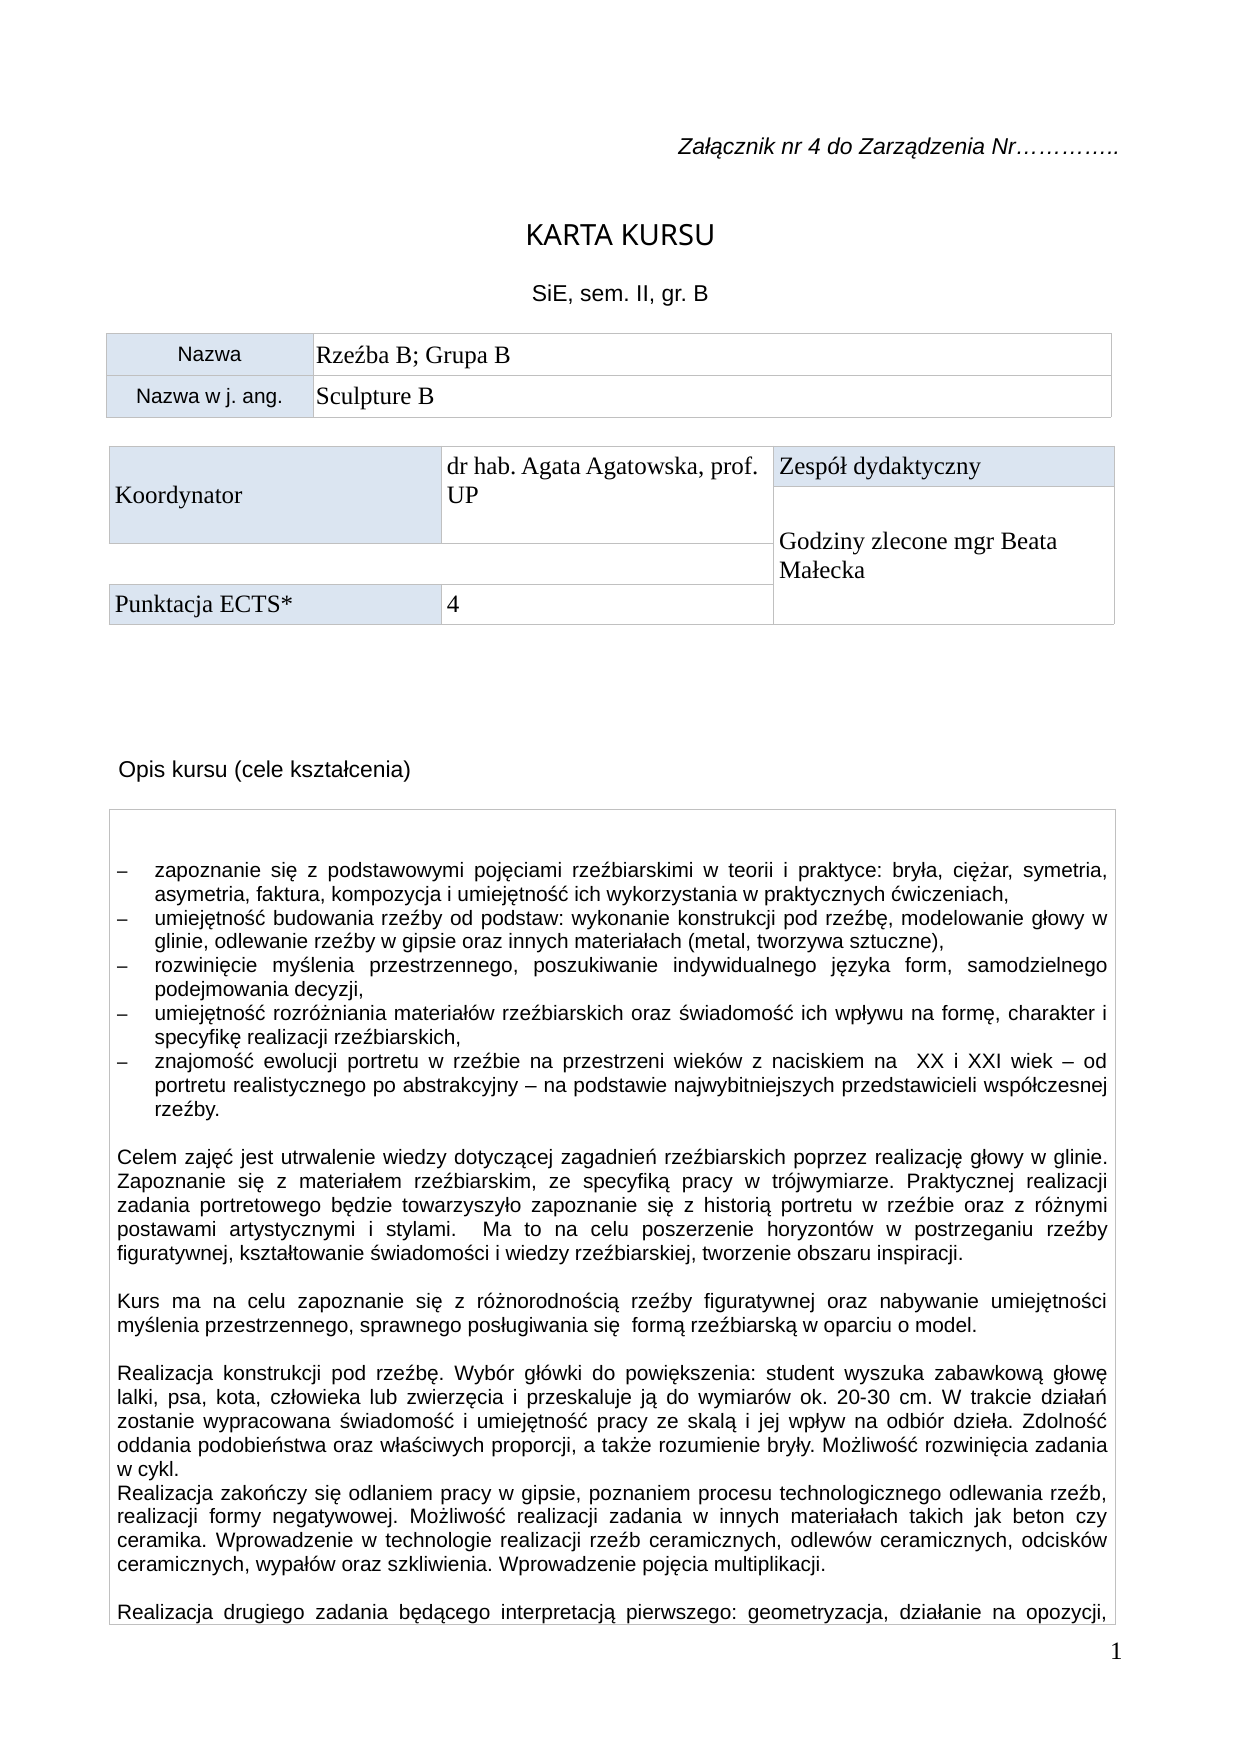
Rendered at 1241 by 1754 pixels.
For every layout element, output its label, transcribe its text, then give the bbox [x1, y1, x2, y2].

table_cell Nazwa w j. ang. [107, 376, 313, 417]
table_cell Punktacja ECTS* [110, 585, 441, 624]
table_header Koordynator [110, 447, 441, 543]
text SiE, sem. II, gr. B [118, 280, 1122, 307]
subtitle KARTA KURSU [118, 214, 1122, 254]
table_header Rzeźba B; Grupa B [314, 334, 1111, 375]
table_cell Sculpture B [314, 376, 1111, 417]
table_header Nazwa [107, 334, 313, 375]
text Załącznik nr 4 do Zarządzenia Nr………….. [118, 133, 1122, 159]
table_header dr hab. Agata Agatowska, prof. UP [442, 447, 773, 543]
table_cell Godziny zlecone mgr Beata Małecka [774, 487, 1114, 624]
text Opis kursu (cele kształcenia) [118, 756, 1122, 782]
table_header zapoznanie się z podstawowymi pojęciami rzeźbiarskimi w teorii i praktyce: bryła, ciężar, symetria, asymetria, faktura, kompozycja i umiejętność ich wykorzystania w praktycznych ćwiczeniach, umiejętność budowania rzeźby od podstaw: wykonanie konstrukcji pod rzeźbę, modelowanie głowy w glinie, odlewanie rzeźby w gipsie oraz innych materiałach (metal, tworzywa sztuczne), rozwinięcie myślenia przestrzennego, poszukiwanie indywidualnego języka form, samodzielnego podejmowania decyzji, umiejętność rozróżniania materiałów rzeźbiarskich oraz świadomość ich wpływu na formę, charakter i specyfikę realizacji rzeźbiarskich, znajomość ewolucji portretu w rzeźbie na przestrzeni wieków z naciskiem na XX i XXI wiek – od portretu realistycznego po abstrakcyjny – na podstawie najwybitniejszych przedstawicieli współczesnej rzeźby. Celem zajęć jest utrwalenie wiedzy dotyczącej zagadnień rzeźbiarskich poprzez realizację głowy w glinie. Zapoznanie się z materiałem rzeźbiarskim, ze specyfiką pracy w trójwymiarze. Praktycznej realizacji zadania portretowego będzie towarzyszyło zapoznanie się z historią portretu w rzeźbie oraz z różnymi postawami artystycznymi i stylami. Ma to na celu poszerzenie horyzontów w postrzeganiu rzeźby figuratywnej, kształtowanie świadomości i wiedzy rzeźbiarskiej, tworzenie obszaru inspiracji. Kurs ma na celu zapoznanie się z różnorodnością rzeźby figuratywnej oraz nabywanie umiejętności myślenia przestrzennego, sprawnego posługiwania się formą rzeźbiarską w oparciu o model. Realizacja konstrukcji pod rzeźbę. Wybór główki do powiększenia: student wyszuka zabawkową głowę lalki, psa, kota, człowieka lub zwierzęcia i przeskaluje ją do wymiarów ok. 20-30 cm. W trakcie działań zostanie wypracowana świadomość i umiejętność pracy ze skalą i jej wpływ na odbiór dzieła. Zdolność oddania podobieństwa oraz właściwych proporcji, a także rozumienie bryły. Możliwość rozwinięcia zadania w cykl. Realizacja zakończy się odlaniem pracy w gipsie, poznaniem procesu technologicznego odlewania rzeźb, realizacji formy negatywowej. Możliwość realizacji zadania w innych materiałach takich jak beton czy ceramika. Wprowadzenie w technologie realizacji rzeźb ceramicznych, odlewów ceramicznych, odcisków ceramicznych, wypałów oraz szkliwienia. Wprowadzenie pojęcia multiplikacji. Realizacja drugiego zadania będącego interpretacją pierwszego: geometryzacja, działanie na opozycji, [110, 810, 1115, 1624]
table_cell 4 [442, 585, 773, 624]
table_header Zespół dydaktyczny [774, 447, 1114, 486]
table_cell [441, 544, 773, 584]
table_cell [109, 544, 441, 584]
